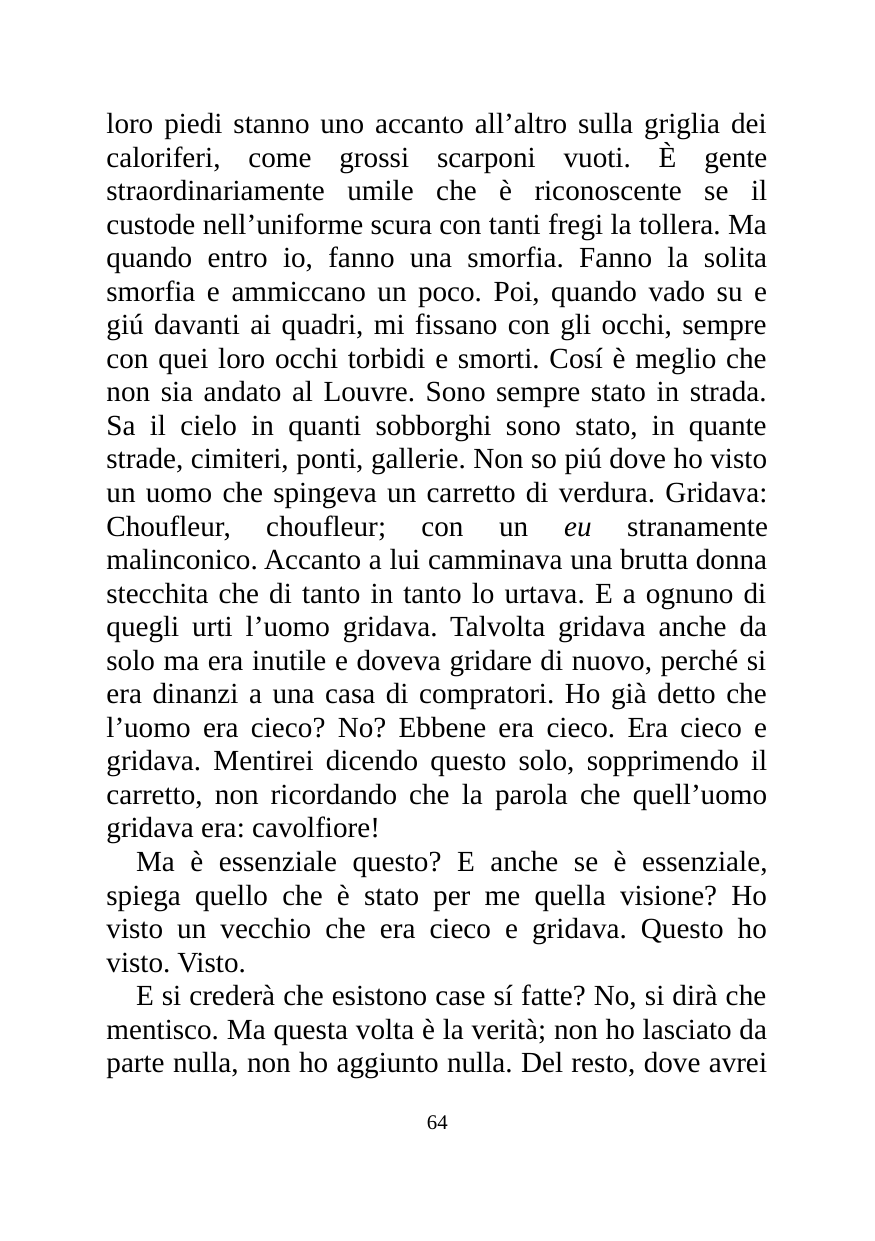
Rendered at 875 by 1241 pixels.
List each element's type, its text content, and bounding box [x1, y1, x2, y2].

text E si crederà che esistono case sí fatte? No, si dirà che mentisco. Ma questa volta è la verità; non ho lasciato da parte nulla, non ho aggiunto nulla. Del resto, dove avrei [106, 978, 768, 1079]
text loro piedi stanno uno accanto all’altro sulla griglia dei caloriferi, come grossi scarponi vuoti. È gente straordinariamente umile che è riconoscente se il custode nell’uniforme scura con tanti fregi la tollera. Ma quando entro io, fanno una smorfia. Fanno la solita smorfia e ammiccano un poco. Poi, quando vado su e giú davanti ai quadri, mi fissano con gli occhi, sempre con quei loro occhi torbidi e smorti. Cosí è meglio che non sia andato al Louvre. Sono sempre stato in strada. Sa il cielo in quanti sobborghi sono stato, in quante strade, cimiteri, ponti, gallerie. Non so piú dove ho visto un uomo che spingeva un carretto di verdura. Gridava: Choufleur, choufleur; con un eu stranamente malinconico. Accanto a lui camminava una brutta donna stecchita che di tanto in tanto lo urtava. E a ognuno di quegli urti l’uomo gridava. Talvolta gridava anche da solo ma era inutile e doveva gridare di nuovo, perché si era dinanzi a una casa di compratori. Ho già detto che l’uomo era cieco? No? Ebbene era cieco. Era cieco e gridava. Mentirei dicendo questo solo, sopprimendo il carretto, non ricordando che la parola che quell’uomo gridava era: cavolfiore! [106, 106, 768, 844]
text Ma è essenziale questo? E anche se è essenziale, spiega quello che è stato per me quella visione? Ho visto un vecchio che era cieco e gridava. Questo ho visto. Visto. [106, 844, 768, 978]
